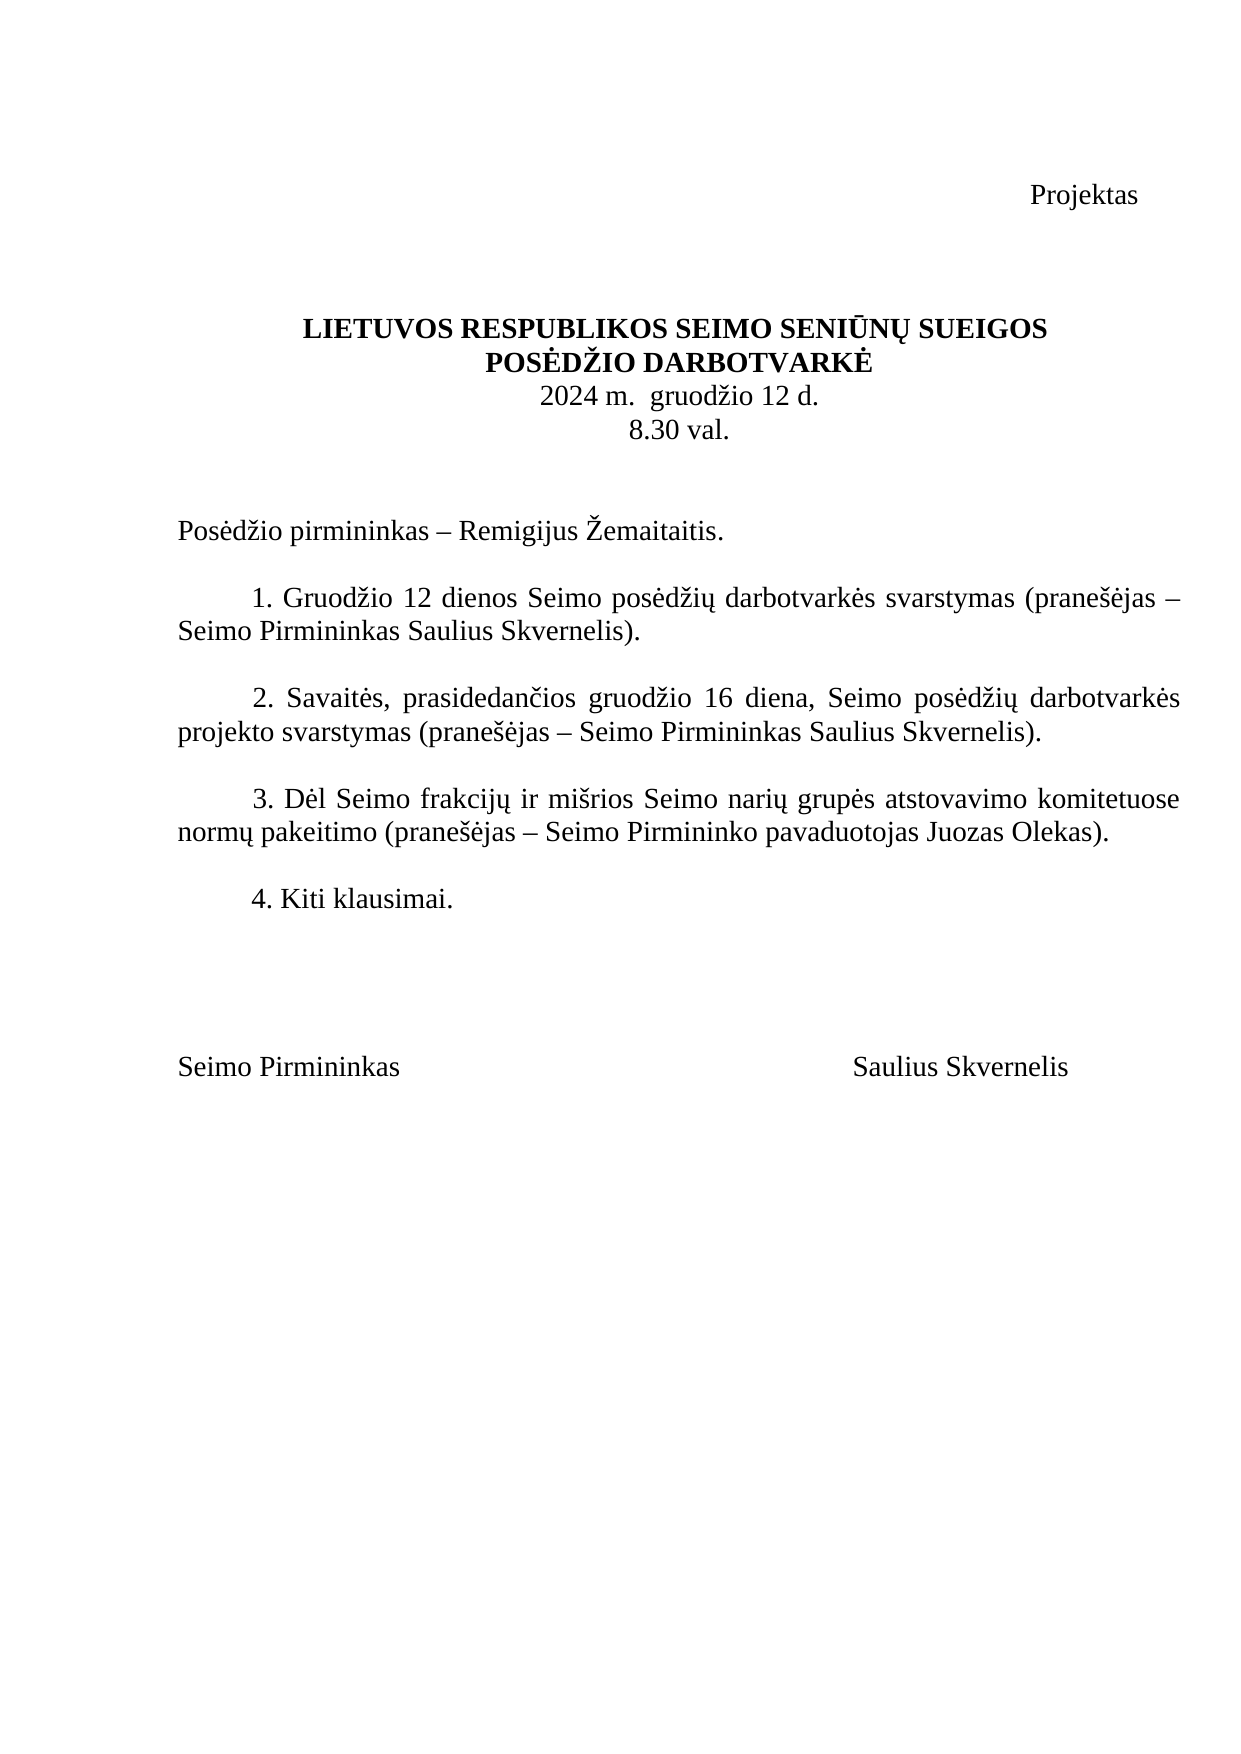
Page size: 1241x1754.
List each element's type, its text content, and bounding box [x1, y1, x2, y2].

text Posėdžio pirmininkas – Remigijus Žemaitaitis. [177, 513, 1181, 546]
text 2024 m. gruodžio 12 d. [177, 378, 1181, 412]
text 2. Savaitės, prasidedančios gruodžio 16 diena, Seimo posėdžių darbotvarkės projekto svarstymas (pranešėjas – Seimo Pirmininkas Saulius Skvernelis). [177, 680, 1181, 747]
text 3. Dėl Seimo frakcijų ir mišrios Seimo narių grupės atstovavimo komitetuose normų pakeitimo (pranešėjas – Seimo Pirmininko pavaduotojas Juozas Olekas). [177, 781, 1181, 848]
text POSĖDŽIO DARBOTVARKĖ [177, 345, 1181, 378]
text 4. Kiti klausimai. [215, 882, 1181, 915]
text Projektas [987, 177, 1181, 211]
text 1. Gruodžio 12 dienos Seimo posėdžių darbotvarkės svarstymas (pranešėjas – Seimo Pirmininkas Saulius Skvernelis). [177, 580, 1181, 647]
subtitle Seimo Pirmininkas Saulius Skvernelis [177, 1049, 1181, 1083]
text 8.30 val. [177, 412, 1181, 446]
text LIETUVOS RESPUBLIKOS SEIMO SENIŪNŲ SUEIGOS [177, 311, 1181, 345]
